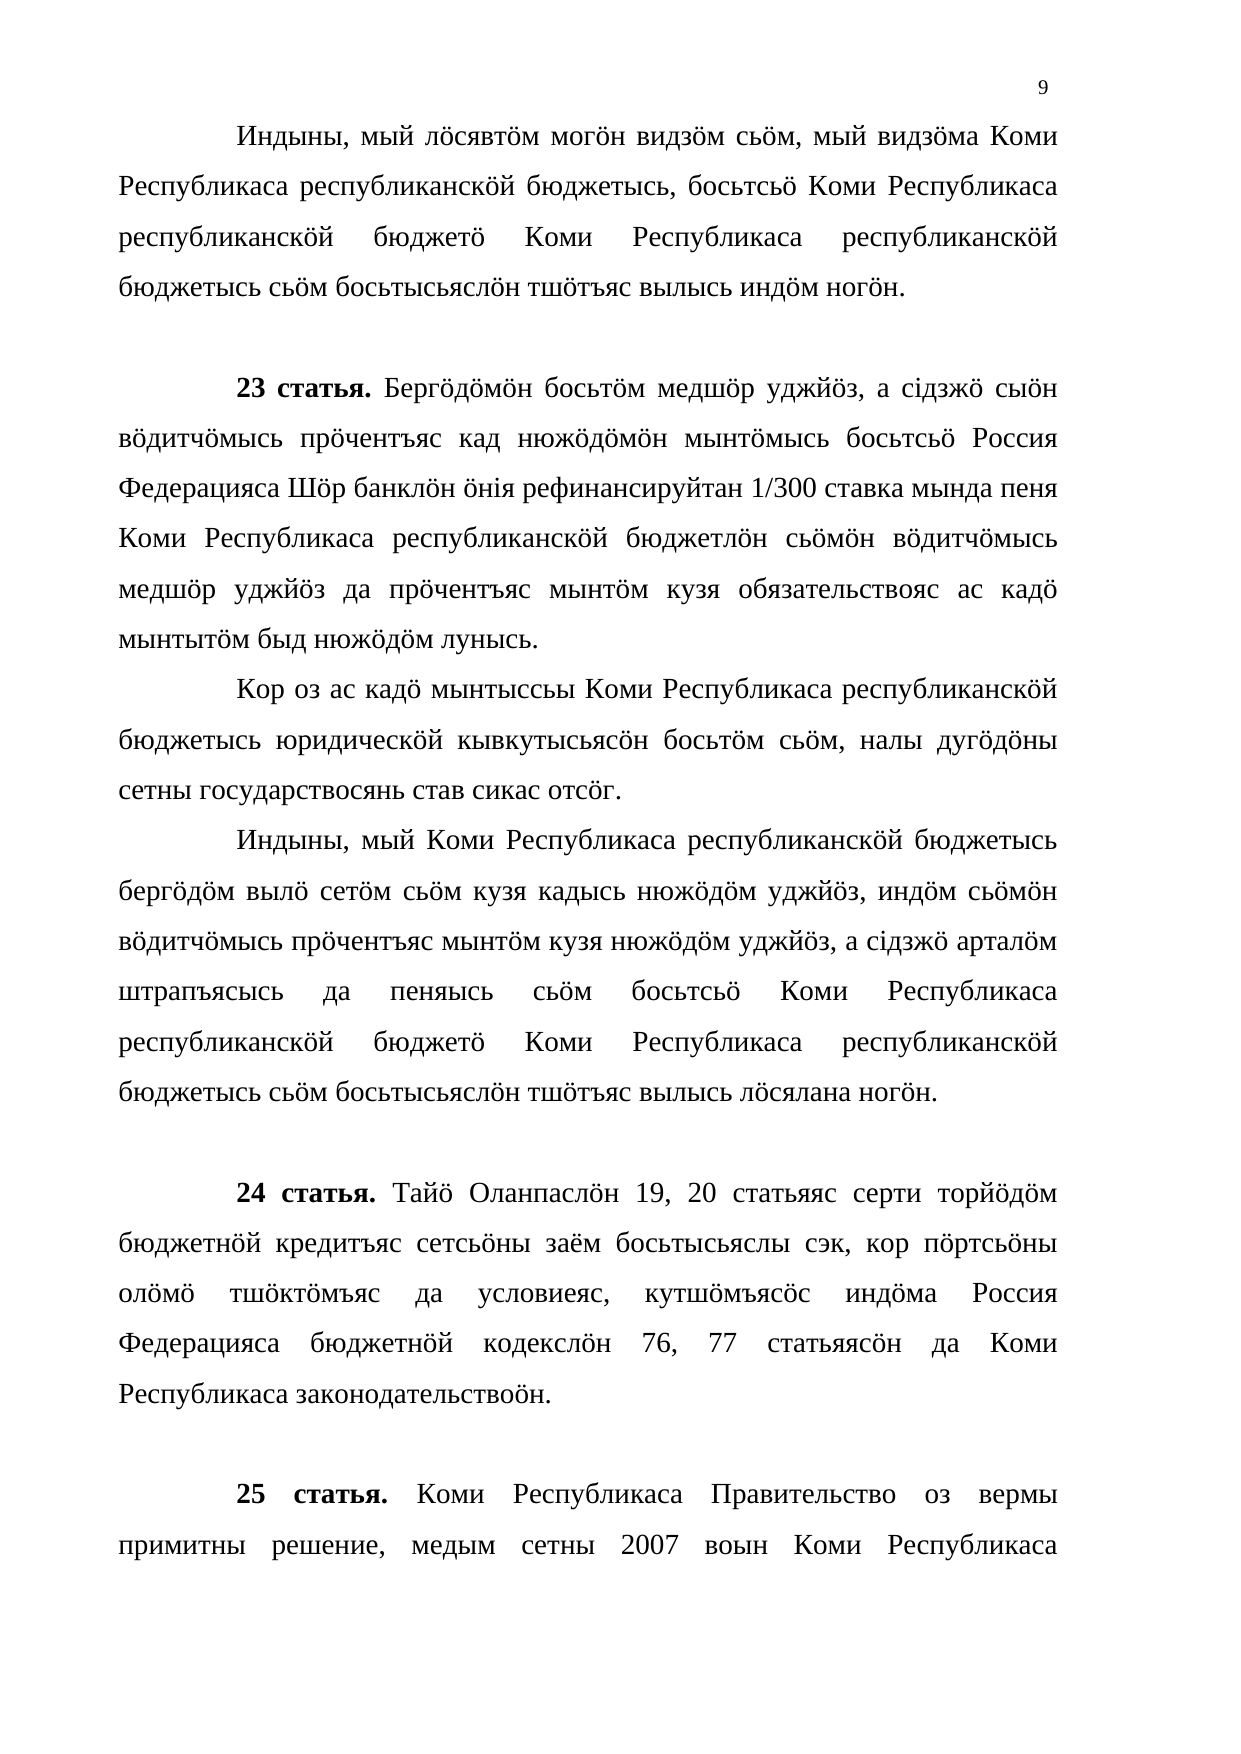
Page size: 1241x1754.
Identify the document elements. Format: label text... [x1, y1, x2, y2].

text 25 статья. Коми Республикаса Правительство оз вермы примитны решение, медым сетны 2007 воын Коми Республикаса [118, 1477, 1058, 1560]
text Индыны, мый Коми Республикаса республиканскöй бюджетысь бергöдöм вылö сетöм сьöм кузя кадысь нюжöдöм уджйöз, индöм сьöмöн вöдитчöмысь прöчентъяс мынтöм кузя нюжöдöм уджйöз, а сiдзжö арталöм штрапъясысь да пеняысь сьöм босьтсьö Коми Республикаса республиканскöй бюджетö Коми Республикаса республиканскöй бюджетысь сьöм босьтысьяслöн тшöтъяс вылысь лöсялана ногöн. [118, 822, 1058, 1108]
text 23 статья. Бергöдöмöн босьтöм медшöр уджйöз, а сiдзжö сыöн вöдитчöмысь прöчентъяс кад нюжöдöмöн мынтöмысь босьтсьö Россия Федерацияса Шöр банклöн öнiя рефинансируйтан 1/300 ставка мында пеня Коми Республикаса республиканскöй бюджетлöн сьöмöн вöдитчöмысь медшöр уджйöз да прöчентъяс мынтöм кузя обязательствояс ас кадö мынтытöм быд нюжöдöм лунысь. [118, 370, 1058, 655]
text 24 статья. Тайö Оланпаслöн 19, 20 статьяяс серти торйöдöм бюджетнöй кредитъяс сетсьöны заём босьтысьяслы сэк, кор пöртсьöны олöмö тшöктöмъяс да условиеяс, кутшöмъясöс индöма Россия Федерацияса бюджетнöй кодекслöн 76, 77 статьяясöн да Коми Республикаса законодательствоöн. [118, 1175, 1058, 1409]
text Индыны, мый лöсявтöм могöн видзöм сьöм, мый видзöма Коми Республикаса республиканскöй бюджетысь, босьтсьö Коми Республикаса республиканскöй бюджетö Коми Республикаса республиканскöй бюджетысь сьöм босьтысьяслöн тшöтъяс вылысь индöм ногöн. [118, 118, 1058, 303]
text Кор оз ас кадö мынтыссьы Коми Республикаса республиканскöй бюджетысь юридическöй кывкутысьясöн босьтöм сьöм, налы дугöдöны сетны государствосянь став сикас отсöг. [118, 672, 1058, 806]
